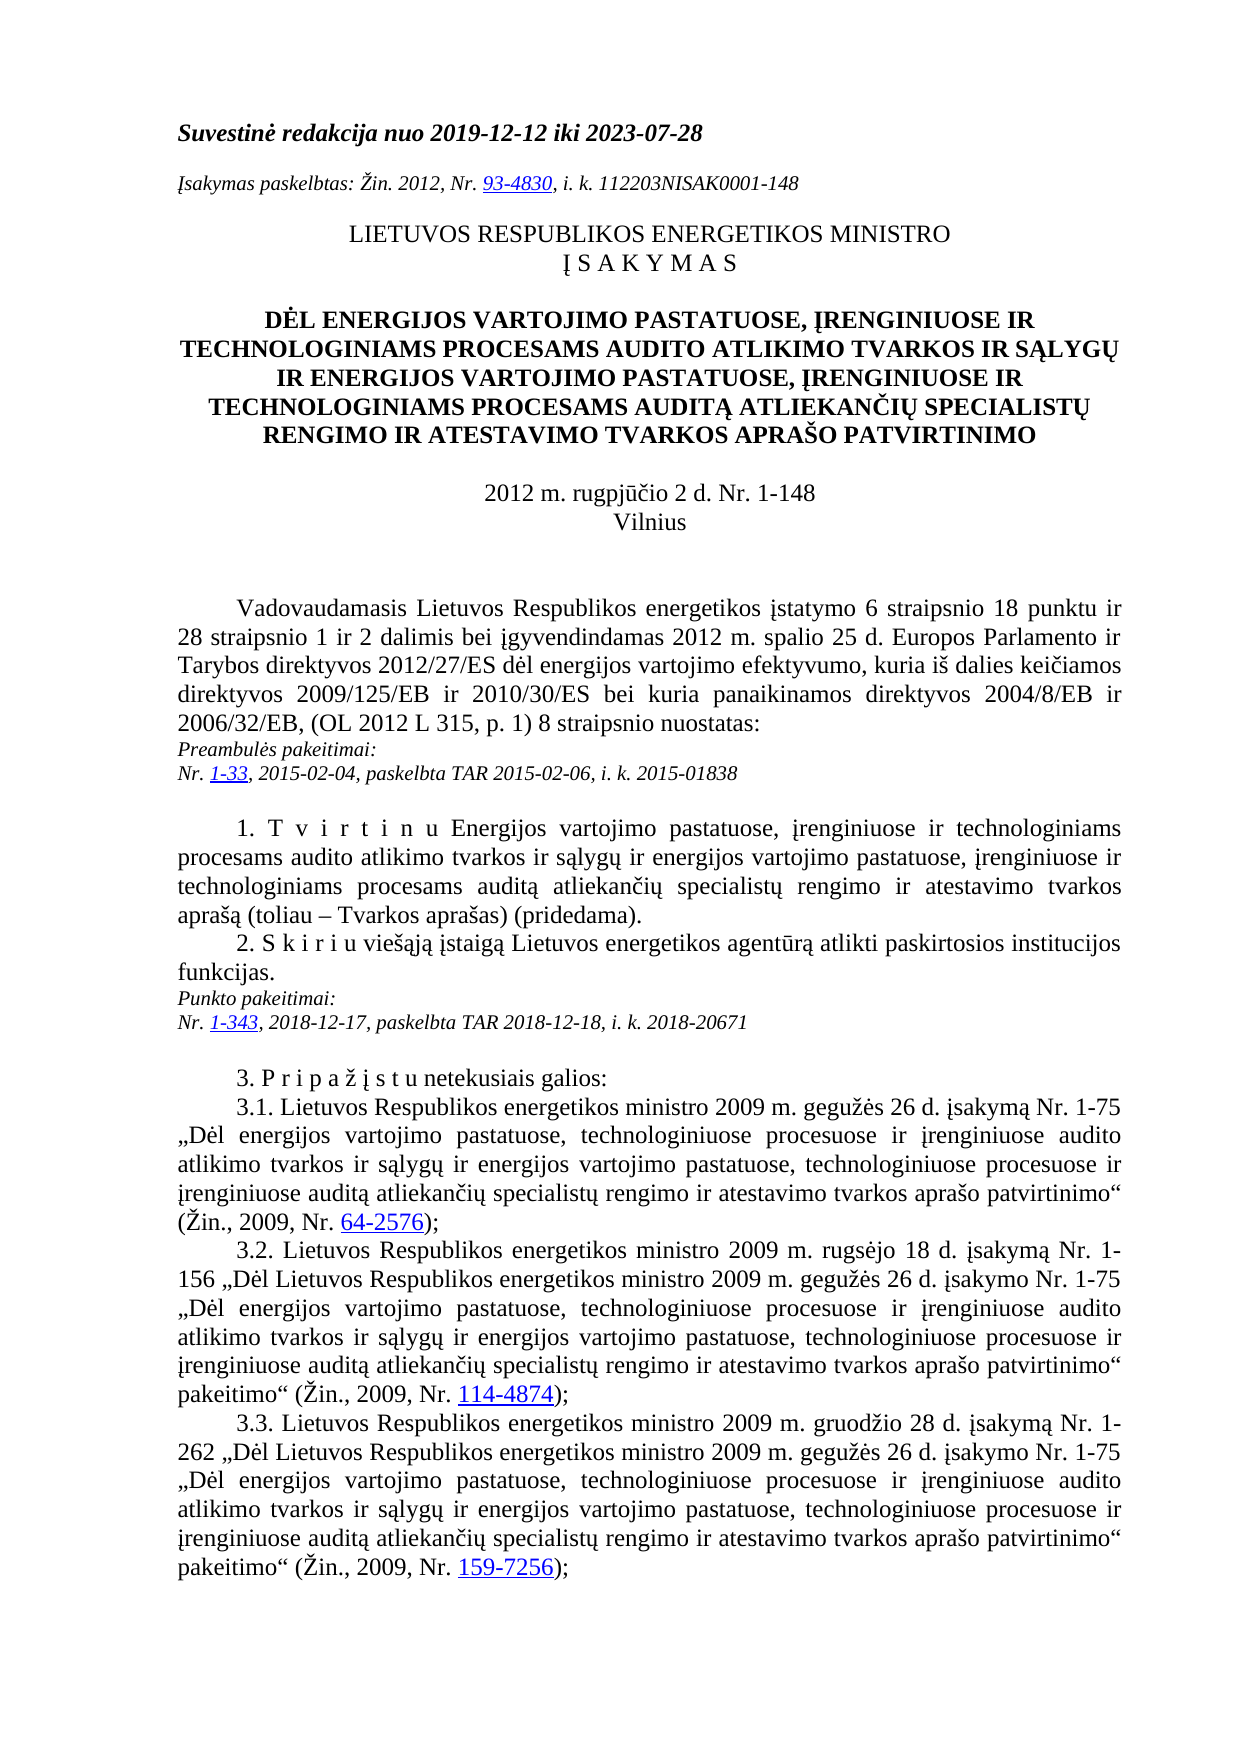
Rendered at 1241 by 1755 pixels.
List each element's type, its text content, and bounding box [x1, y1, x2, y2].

text į s a k y m a s [177, 248, 1122, 277]
text Vilnius [177, 507, 1122, 535]
text 3.2. Lietuvos Respublikos energetikos ministro 2009 m. rugsėjo 18 d. įsakymą Nr. 1-156 „Dėl Lietuvos Respublikos energetikos ministro 2009 m. gegužės 26 d. įsakymo Nr. 1-75 „Dėl energijos vartojimo pastatuose, technologiniuose procesuose ir įrenginiuose audito atlikimo tvarkos ir sąlygų ir energijos vartojimo pastatuose, technologiniuose procesuose ir įrenginiuose auditą atliekančių specialistų rengimo ir atestavimo tvarkos aprašo patvirtinimo“ pakeitimo“ (Žin., 2009, Nr. 114-4874); [177, 1235, 1122, 1408]
text 3. P r i p a ž į s t u netekusiais galios: [177, 1063, 1122, 1092]
text DĖL ENERGIJOS VARTOJIMO PASTATUOSE, ĮRENGINIUOSE IR TECHNOLOGINIAMS PROCESAMS AUDITO ATLIKIMO TVARKOS IR SĄLYGŲ IR ENERGIJOS VARTOJIMO PASTATUOSE, ĮRENGINIUOSE IR TECHNOLOGINIAMS PROCESAMS AUDITĄ ATLIEKANČIŲ SPECIALISTŲ RENGIMO IR ATESTAVIMO TVARKOS APRAŠO PATVIRTINIMO [177, 305, 1122, 449]
text 3.1. Lietuvos Respublikos energetikos ministro 2009 m. gegužės 26 d. įsakymą Nr. 1-75 „Dėl energijos vartojimo pastatuose, technologiniuose procesuose ir įrenginiuose audito atlikimo tvarkos ir sąlygų ir energijos vartojimo pastatuose, technologiniuose procesuose ir įrenginiuose auditą atliekančių specialistų rengimo ir atestavimo tvarkos aprašo patvirtinimo“ (Žin., 2009, Nr. 64-2576); [177, 1092, 1122, 1235]
text LIETUVOS RESPUBLIKOS ENERGETIKOS MINISTRO [177, 219, 1122, 248]
text 2012 m. rugpjūčio 2 d. Nr. 1-148 [177, 478, 1122, 507]
text Įsakymas paskelbtas: Žin. 2012, Nr. 93-4830, i. k. 112203NISAK0001-148 [177, 171, 1122, 195]
text Punkto pakeitimai: [177, 986, 1122, 1010]
text 3.3. Lietuvos Respublikos energetikos ministro 2009 m. gruodžio 28 d. įsakymą Nr. 1-262 „Dėl Lietuvos Respublikos energetikos ministro 2009 m. gegužės 26 d. įsakymo Nr. 1-75 „Dėl energijos vartojimo pastatuose, technologiniuose procesuose ir įrenginiuose audito atlikimo tvarkos ir sąlygų ir energijos vartojimo pastatuose, technologiniuose procesuose ir įrenginiuose auditą atliekančių specialistų rengimo ir atestavimo tvarkos aprašo patvirtinimo“ pakeitimo“ (Žin., 2009, Nr. 159-7256); [177, 1408, 1122, 1580]
text 1. T v i r t i n u Energijos vartojimo pastatuose, įrenginiuose ir technologiniams procesams audito atlikimo tvarkos ir sąlygų ir energijos vartojimo pastatuose, įrenginiuose ir technologiniams procesams auditą atliekančių specialistų rengimo ir atestavimo tvarkos aprašą (toliau – Tvarkos aprašas) (pridedama). [177, 813, 1122, 928]
text Suvestinė redakcija nuo 2019-12-12 iki 2023-07-28 [177, 118, 1122, 147]
text Preambulės pakeitimai: [177, 737, 1122, 761]
text Nr. 1-33, 2015-02-04, paskelbta TAR 2015-02-06, i. k. 2015-01838 [177, 761, 1122, 785]
text Vadovaudamasis Lietuvos Respublikos energetikos įstatymo 6 straipsnio 18 punktu ir 28 straipsnio 1 ir 2 dalimis bei įgyvendindamas 2012 m. spalio 25 d. Europos Parlamento ir Tarybos direktyvos 2012/27/ES dėl energijos vartojimo efektyvumo, kuria iš dalies keičiamos direktyvos 2009/125/EB ir 2010/30/ES bei kuria panaikinamos direktyvos 2004/8/EB ir 2006/32/EB, (OL 2012 L 315, p. 1) 8 straipsnio nuostatas: [177, 593, 1122, 737]
text Nr. 1-343, 2018-12-17, paskelbta TAR 2018-12-18, i. k. 2018-20671 [177, 1010, 1122, 1034]
text 2. S k i r i u viešąją įstaigą Lietuvos energetikos agentūrą atlikti paskirtosios institucijos funkcijas. [177, 928, 1122, 986]
